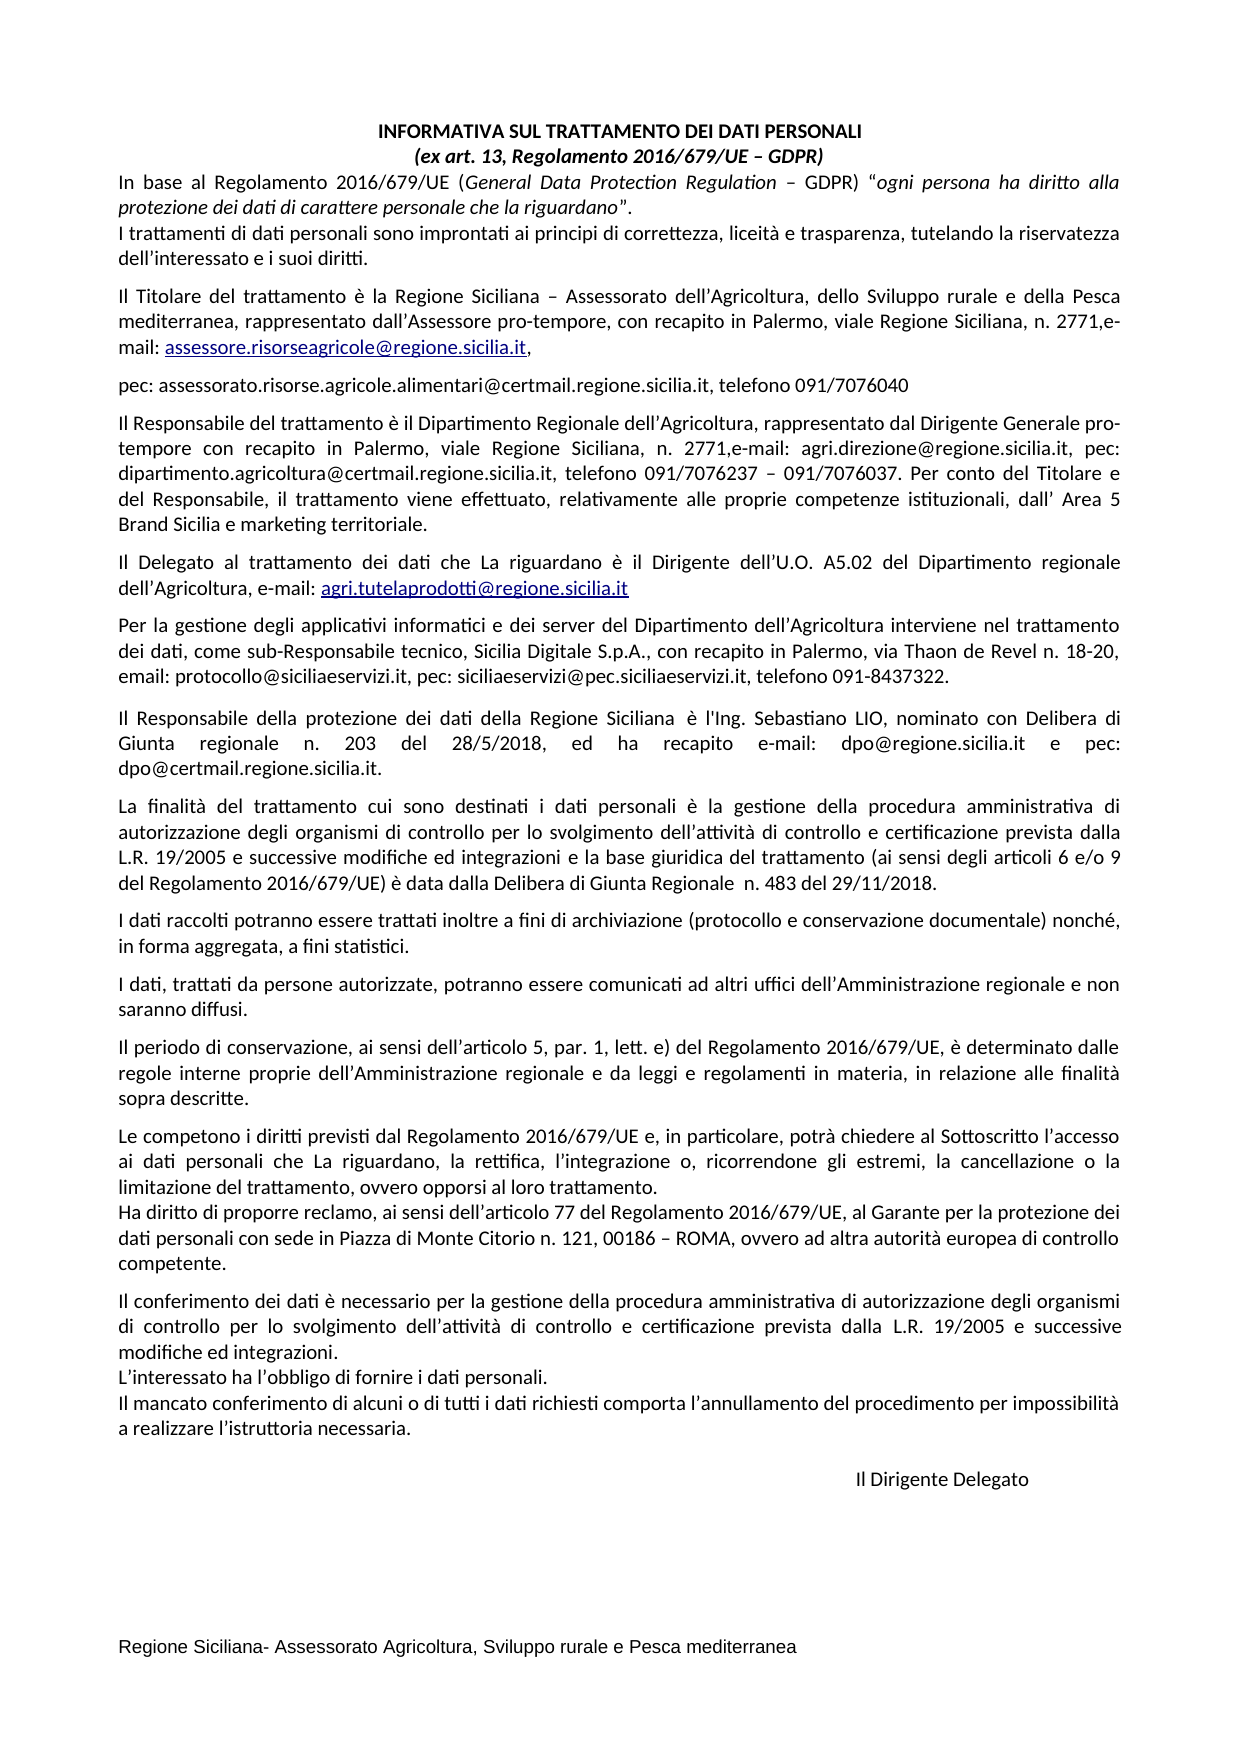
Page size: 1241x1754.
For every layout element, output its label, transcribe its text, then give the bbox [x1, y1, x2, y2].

text (ex art. 13, Regolamento 2016/679/UE – GDPR) [118, 143, 1122, 169]
text Il Dirigente Delegato [118, 1466, 1122, 1491]
text Le competono i diritti previsti dal Regolamento 2016/679/UE e, in particolare, potrà chiedere al Sottoscritto l’accesso ai dati personali che La riguardano, la rettifica, l’integrazione o, ricorrendone gli estremi, la cancellazione o la limitazione del trattamento, ovvero opporsi al loro trattamento. [118, 1123, 1122, 1199]
text Il Delegato al trattamento dei dati che La riguardano è il Dirigente dell’U.O. A5.02 del Dipartimento regionale dell’Agricoltura, e-mail: agri.tutelaprodotti@regione.sicilia.it [118, 549, 1122, 600]
text Per la gestione degli applicativi informatici e dei server del Dipartimento dell’Agricoltura interviene nel trattamento dei dati, come sub-Responsabile tecnico, Sicilia Digitale S.p.A., con recapito in Palermo, via Thaon de Revel n. 18-20, email: protocollo@siciliaeservizi.it, pec: siciliaeservizi@pec.siciliaeservizi.it, telefono 091-8437322. [118, 613, 1122, 689]
text Il periodo di conservazione, ai sensi dell’articolo 5, par. 1, lett. e) del Regolamento 2016/679/UE, è determinato dalle regole interne proprie dell’Amministrazione regionale e da leggi e regolamenti in materia, in relazione alle finalità sopra descritte. [118, 1034, 1122, 1111]
text I trattamenti di dati personali sono improntati ai principi di correttezza, liceità e trasparenza, tutelando la riservatezza dell’interessato e i suoi diritti. [118, 220, 1122, 271]
text L’interessato ha l’obbligo di fornire i dati personali. [118, 1364, 1122, 1390]
text In base al Regolamento 2016/679/UE (General Data Protection Regulation – GDPR) “ogni persona ha diritto alla protezione dei dati di carattere personale che la riguardano”. [118, 169, 1122, 220]
text pec: assessorato.risorse.agricole.alimentari@certmail.regione.sicilia.it, telefono 091/7076040 [118, 372, 1122, 397]
text Il conferimento dei dati è necessario per la gestione della procedura amministrativa di autorizzazione degli organismi di controllo per lo svolgimento dell’attività di controllo e certificazione prevista dalla L.R. 19/2005 e successive modifiche ed integrazioni. [118, 1288, 1122, 1364]
text Il Responsabile della protezione dei dati della Regione Siciliana è l'Ing. Sebastiano LIO, nominato con Delibera di Giunta regionale n. 203 del 28/5/2018, ed ha recapito e-mail: dpo@regione.sicilia.it e pec: dpo@certmail.regione.sicilia.it. [118, 701, 1122, 781]
text I dati raccolti potranno essere trattati inoltre a fini di archiviazione (protocollo e conservazione documentale) nonché, in forma aggregata, a fini statistici. [118, 908, 1122, 958]
text Il mancato conferimento di alcuni o di tutti i dati richiesti comporta l’annullamento del procedimento per impossibilità a realizzare l’istruttoria necessaria. [118, 1390, 1122, 1441]
text La finalità del trattamento cui sono destinati i dati personali è la gestione della procedura amministrativa di autorizzazione degli organismi di controllo per lo svolgimento dell’attività di controllo e certificazione prevista dalla L.R. 19/2005 e successive modifiche ed integrazioni e la base giuridica del trattamento (ai sensi degli articoli 6 e/o 9 del Regolamento 2016/679/UE) è data dalla Delibera di Giunta Regionale n. 483 del 29/11/2018. [118, 793, 1122, 895]
text Ha diritto di proporre reclamo, ai sensi dell’articolo 77 del Regolamento 2016/679/UE, al Garante per la protezione dei dati personali con sede in Piazza di Monte Citorio n. 121, 00186 – ROMA, ovvero ad altra autorità europea di controllo competente. [118, 1199, 1122, 1276]
text Il Titolare del trattamento è la Regione Siciliana – Assessorato dell’Agricoltura, dello Sviluppo rurale e della Pesca mediterranea, rappresentato dall’Assessore pro-tempore, con recapito in Palermo, viale Regione Siciliana, n. 2771,e-mail: assessore.risorseagricole@regione.sicilia.it, [118, 283, 1122, 359]
text I dati, trattati da persone autorizzate, potranno essere comunicati ad altri uffici dell’Amministrazione regionale e non saranno diffusi. [118, 971, 1122, 1022]
text Il Responsabile del trattamento è il Dipartimento Regionale dell’Agricoltura, rappresentato dal Dirigente Generale pro-tempore con recapito in Palermo, viale Regione Siciliana, n. 2771,e-mail: agri.direzione@regione.sicilia.it, pec: dipartimento.agricoltura@certmail.regione.sicilia.it, telefono 091/7076237 – 091/7076037. Per conto del Titolare e del Responsabile, il trattamento viene effettuato, relativamente alle proprie competenze istituzionali, dall’ Area 5 Brand Sicilia e marketing territoriale. [118, 410, 1122, 537]
text INFORMATIVA SUL TRATTAMENTO DEI DATI PERSONALI [118, 118, 1122, 143]
